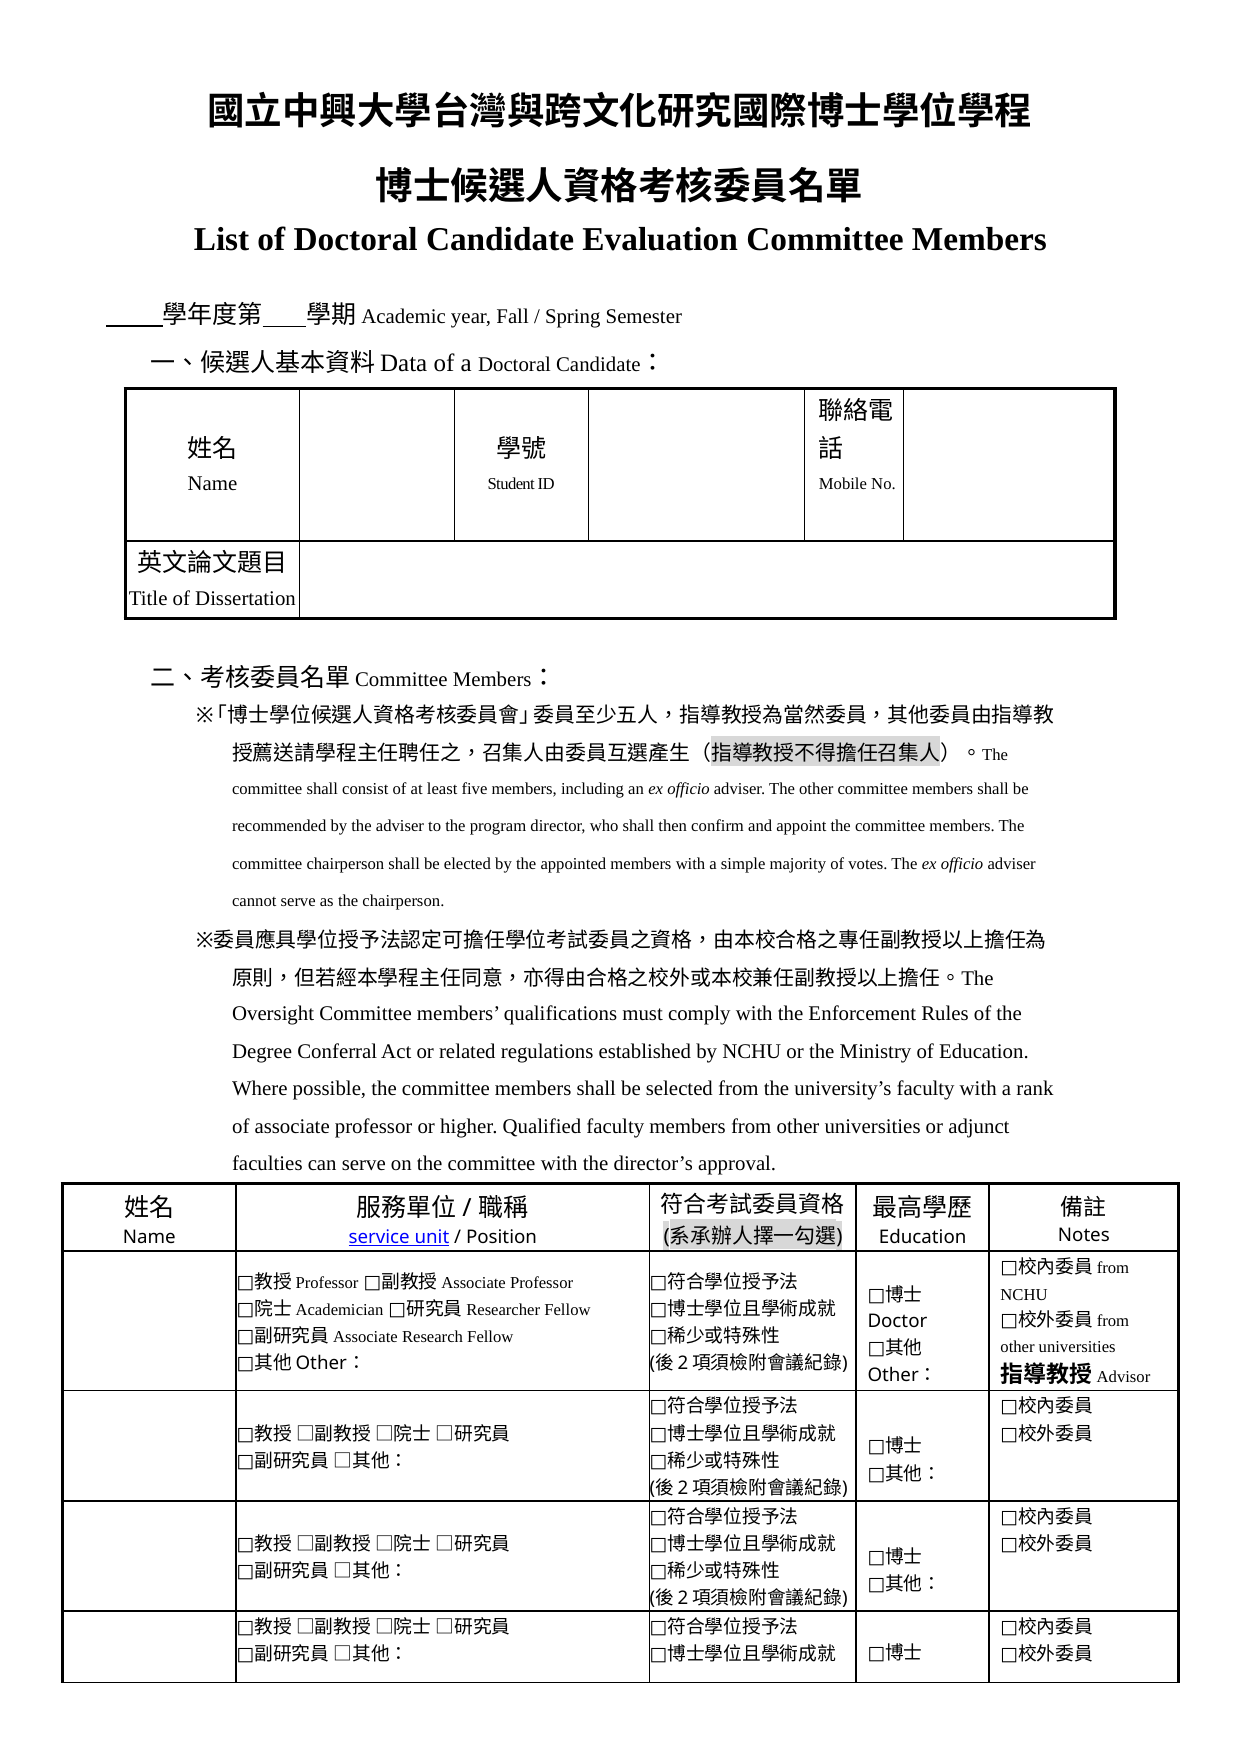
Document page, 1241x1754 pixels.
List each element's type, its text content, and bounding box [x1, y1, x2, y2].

table_header 符合考試委員資格 (系承辦人擇一勾選) [650, 1185, 855, 1250]
table_cell □博士 □其他： [857, 1391, 988, 1500]
table_header [904, 390, 1113, 540]
table_header [805, 390, 903, 540]
table_cell [64, 1612, 235, 1682]
table_cell □教授 □副教授 □院士 □研究員 □副研究員 □其他： [237, 1502, 649, 1610]
table_cell [64, 1391, 235, 1500]
table_cell □符合學位授予法 □博士學位且學術成就 [650, 1612, 855, 1682]
text 國立中興大學台灣與跨文化研究國際博士學位學程 [75, 71, 1088, 146]
table_cell □博士Doctor □其他Other： [857, 1252, 988, 1389]
table_header 聯絡電話 Mobile No. [808, 390, 903, 503]
text 學年度第 學期Academic year, Fall / Spring Semester [75, 294, 1168, 331]
table_cell □符合學位授予法 □博士學位且學術成就 □稀少或特殊性 (後2項須檢附會議紀錄) [650, 1252, 855, 1389]
table_header 服務單位 / 職稱 service unit / Position [237, 1185, 649, 1250]
text 二、考核委員名單Committee Members： [150, 657, 1165, 695]
table_cell □博士 [857, 1612, 988, 1682]
table_cell □教授 □副教授 □院士 □研究員 □副研究員 □其他： [237, 1612, 649, 1682]
table_cell □校內委員 □校外委員 [990, 1502, 1177, 1610]
table_header 備註 Notes [990, 1185, 1177, 1250]
table_header 學號 Student ID [455, 390, 588, 540]
table_header [589, 390, 804, 540]
table_header 姓名 Name [127, 390, 299, 540]
text ※「博士學位候選人資格考核委員會」委員至少五人，指導教授為當然委員，其他委員由指導教授薦送請學程主任聘任之，召集人由委員互選產生（指導教授不得擔任召集人）。The committee shall consist of at least five members, including an ex officio adviser. The other committee members shall be recommended by the adviser to the program director, who shall then confirm and appoint the committee members. The committee chairperson shall be elected by the appointed members with a simple majority of votes. The ex officio adviser cannot serve as the chairperson. [196, 695, 1054, 920]
table_cell □校內委員 □校外委員 [990, 1391, 1177, 1500]
text 一、候選人基本資料Data of a Doctoral Candidate： [150, 342, 1165, 379]
table_cell □符合學位授予法 □博士學位且學術成就 □稀少或特殊性 (後2項須檢附會議紀錄) [650, 1391, 855, 1500]
table_cell 英文論文題目 Title of Dissertation [127, 542, 299, 617]
text List of Doctoral Candidate Evaluation Committee Members [75, 221, 1165, 258]
table_cell □符合學位授予法 □博士學位且學術成就 □稀少或特殊性 (後2項須檢附會議紀錄) [650, 1502, 855, 1610]
text 博士候選人資格考核委員名單 [75, 146, 1088, 221]
table_cell □校內委員from NCHU □校外委員from other universities 指導教授Advisor [990, 1252, 1177, 1389]
table_header 姓名 Name [64, 1185, 235, 1250]
table_header [300, 390, 454, 540]
table_cell □教授 □副教授 □院士 □研究員 □副研究員 □其他： [237, 1391, 649, 1500]
table_cell □博士 □其他： [857, 1502, 988, 1610]
table_cell [64, 1502, 235, 1610]
table_cell □校內委員 □校外委員 [990, 1612, 1177, 1682]
table_cell [300, 542, 1113, 617]
table_header 最高學歷 Education [857, 1185, 988, 1250]
table_cell [64, 1252, 235, 1389]
table_cell □教授Professor □副教授Associate Professor □院士Academician □研究員Researcher Fellow □副研究員Associate Research Fellow □其他Other： [237, 1252, 649, 1389]
text ※委員應具學位授予法認定可擔任學位考試委員之資格，由本校合格之專任副教授以上擔任為原則，但若經本學程主任同意，亦得由合格之校外或本校兼任副教授以上擔任。The Oversight Committee members’ qualifications must comply with the Enforcement Rules of the Degree Conferral Act or related regulations established by NCHU or the Ministry of Education. Where possible, the committee members shall be selected from the university’s faculty with a rank of associate professor or higher. Qualified faculty members from other universities or adjunct faculties can serve on the committee with the director’s approval. [196, 920, 1054, 1182]
